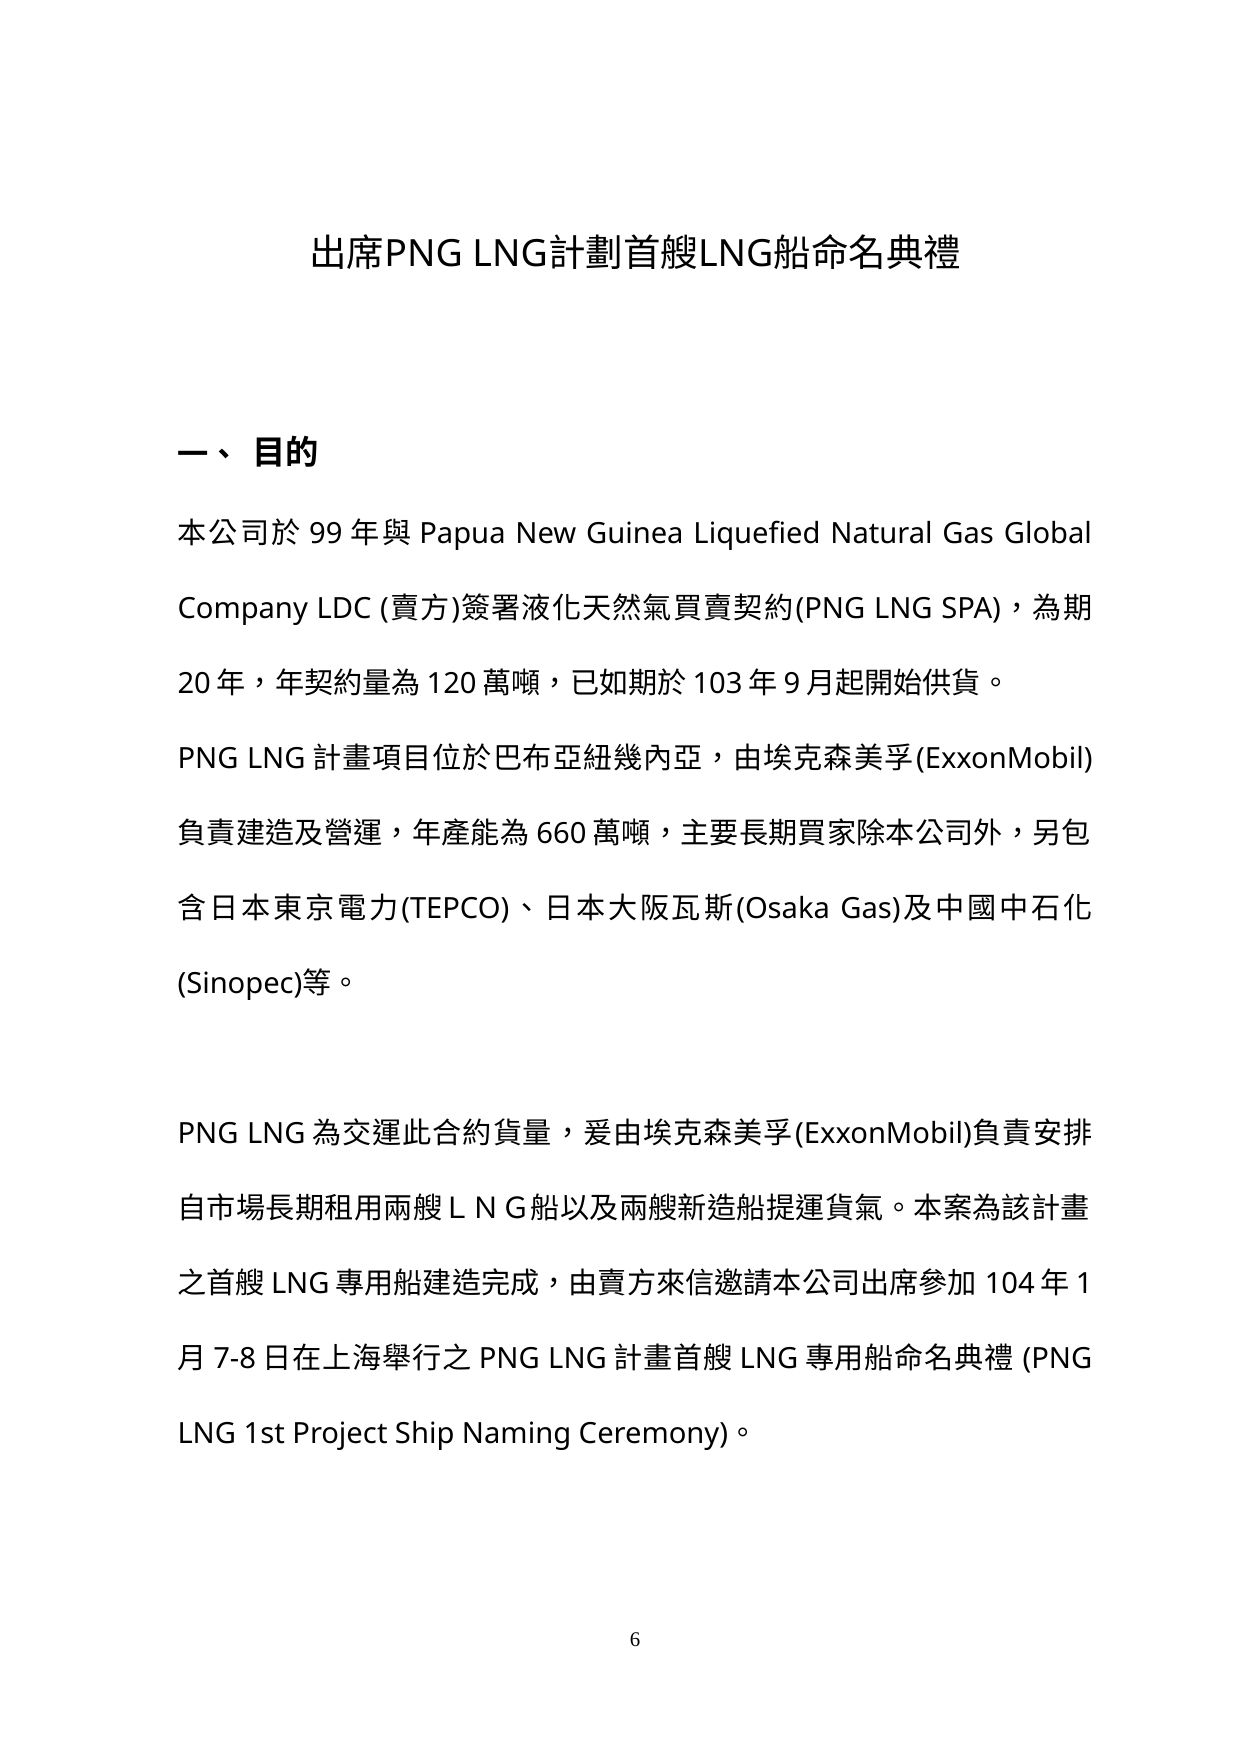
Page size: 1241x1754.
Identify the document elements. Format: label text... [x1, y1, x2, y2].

text 出席PNG LNG計劃首艘LNG船命名典禮 [177, 223, 1092, 277]
list 目的 [177, 426, 1092, 474]
text 本公司於99年與Papua New Guinea Liquefied Natural Gas Global Company LDC (賣方)簽署液化天然氣買賣契約(PNG LNG SPA)，為期20年，年契約量為120萬噸，已如期於103年9月起開始供貨。 [177, 493, 1092, 718]
text PNG LNG為交運此合約貨量，爰由埃克森美孚(ExxonMobil)負責安排自市場長期租用兩艘ＬＮＧ船以及兩艘新造船提運貨氣。本案為該計畫之首艘LNG專用船建造完成，由賣方來信邀請本公司出席參加104年1月7-8日在上海舉行之PNG LNG計畫首艘LNG專用船命名典禮 (PNG LNG 1st Project Ship Naming Ceremony)。 [177, 1093, 1092, 1468]
text PNG LNG計畫項目位於巴布亞紐幾內亞，由埃克森美孚(ExxonMobil)負責建造及營運，年產能為660萬噸，主要長期買家除本公司外，另包含日本東京電力(TEPCO)、日本大阪瓦斯(Osaka Gas)及中國中石化(Sinopec)等。 [177, 718, 1092, 1018]
